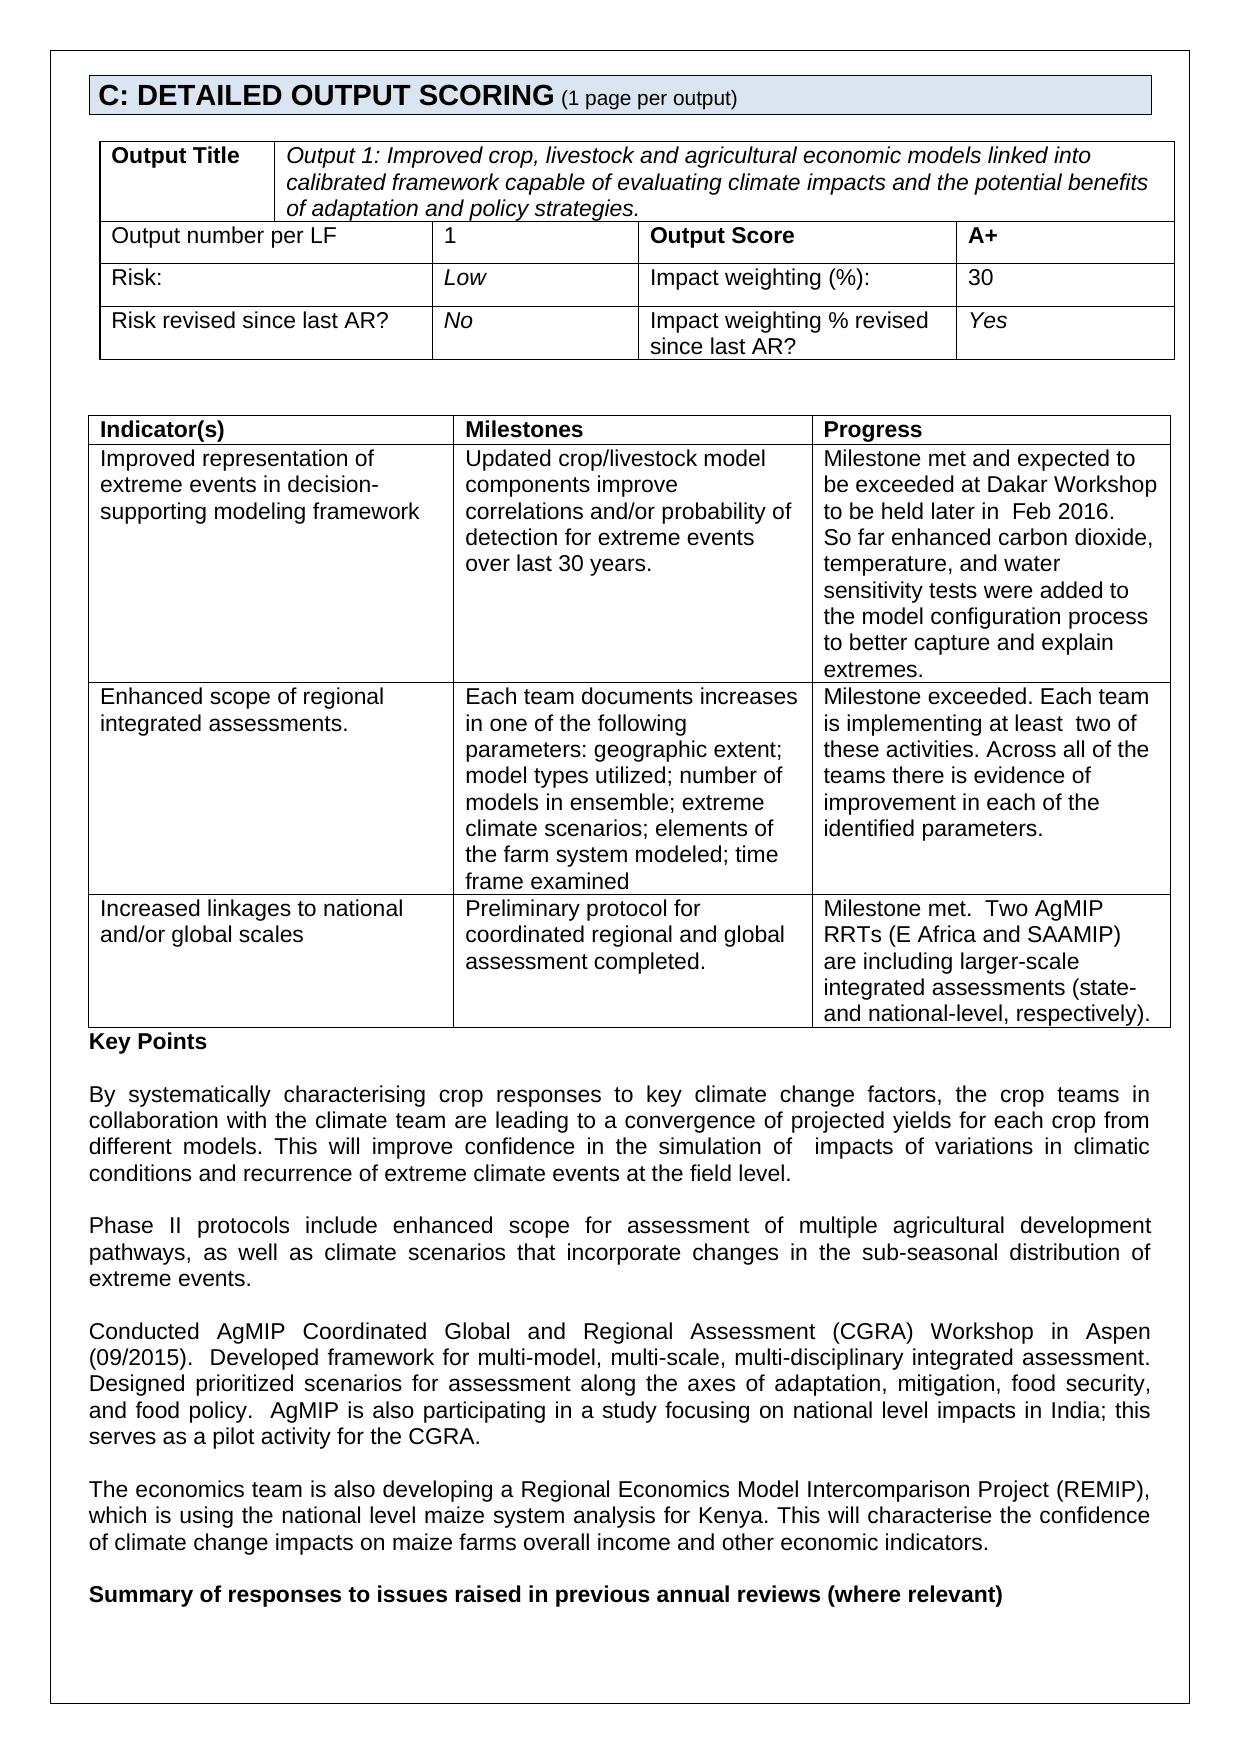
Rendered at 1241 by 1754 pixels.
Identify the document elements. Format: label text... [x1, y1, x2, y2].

table_cell Milestone met. Two AgMIP RRTs (E Africa and SAAMIP) are including larger-scale integrated assessments (state- and national-level, respectively). [813, 895, 1170, 1027]
table_cell Impact weighting % revised since last AR? [639, 307, 956, 359]
table_cell Output Score [639, 222, 956, 263]
table_cell 30 [957, 264, 1174, 306]
table_cell Updated crop/livestock model components improve correlations and/or probability of detection for extreme events over last 30 years. [454, 445, 812, 682]
subtitle C: DETAILED OUTPUT SCORING (1 page per output) [90, 76, 1151, 114]
text The economics team is also developing a Regional Economics Model Intercomparison Project (REMIP), which is using the national level maize system analysis for Kenya. This will characterise the confidence of climate change impacts on maize farms overall income and other economic indicators. [89, 1476, 1152, 1555]
table_cell Milestone met and expected to be exceeded at Dakar Workshop to be held later in Feb 2016. So far enhanced carbon dioxide, temperature, and water sensitivity tests were added to the model configuration process to better capture and explain extremes. [813, 445, 1170, 682]
table_cell Impact weighting (%): [639, 264, 956, 306]
table_cell Improved representation of extreme events in decision-supporting modeling framework [89, 445, 453, 682]
table_header Milestones [454, 416, 812, 444]
text By systematically characterising crop responses to key climate change factors, the crop teams in collaboration with the climate team are leading to a convergence of projected yields for each crop from different models. This will improve confidence in the simulation of impacts of variations in climatic conditions and recurrence of extreme climate events at the field level. [89, 1081, 1152, 1186]
table_cell 1 [433, 222, 638, 263]
table_cell Risk revised since last AR? [101, 307, 432, 359]
table_cell Low [433, 264, 638, 306]
table_cell Yes [957, 307, 1174, 359]
table_cell Output number per LF [101, 222, 432, 263]
table_cell A+ [957, 222, 1174, 263]
table_cell Enhanced scope of regional integrated assessments. [89, 683, 453, 894]
table_cell Milestone exceeded. Each team is implementing at least two of these activities. Across all of the teams there is evidence of improvement in each of the identified parameters. [813, 683, 1170, 894]
text Summary of responses to issues raised in previous annual reviews (where relevant) [89, 1581, 1152, 1608]
table_header Output 1: Improved crop, livestock and agricultural economic models linked into calibrated framework capable of evaluating climate impacts and the potential benefits of adaptation and policy strategies. [275, 142, 1174, 221]
table_header Output Title [101, 142, 274, 221]
table_cell No [433, 307, 638, 359]
table_cell Increased linkages to national and/or global scales [89, 895, 453, 1027]
table_cell Each team documents increases in one of the following parameters: geographic extent; model types utilized; number of models in ensemble; extreme climate scenarios; elements of the farm system modeled; time frame examined [454, 683, 812, 894]
text Phase II protocols include enhanced scope for assessment of multiple agricultural development pathways, as well as climate scenarios that incorporate changes in the sub-seasonal distribution of extreme events. [89, 1212, 1152, 1291]
table_cell Risk: [101, 264, 432, 306]
text Key Points [89, 1028, 1152, 1054]
table_cell Preliminary protocol for coordinated regional and global assessment completed. [454, 895, 812, 1027]
table_header Indicator(s) [89, 416, 453, 444]
table_header Progress [813, 416, 1170, 444]
text Conducted AgMIP Coordinated Global and Regional Assessment (CGRA) Workshop in Aspen (09/2015). Developed framework for multi-model, multi-scale, multi-disciplinary integrated assessment. Designed prioritized scenarios for assessment along the axes of adaptation, mitigation, food security, and food policy. AgMIP is also participating in a study focusing on national level impacts in India; this serves as a pilot activity for the CGRA. [89, 1318, 1152, 1449]
